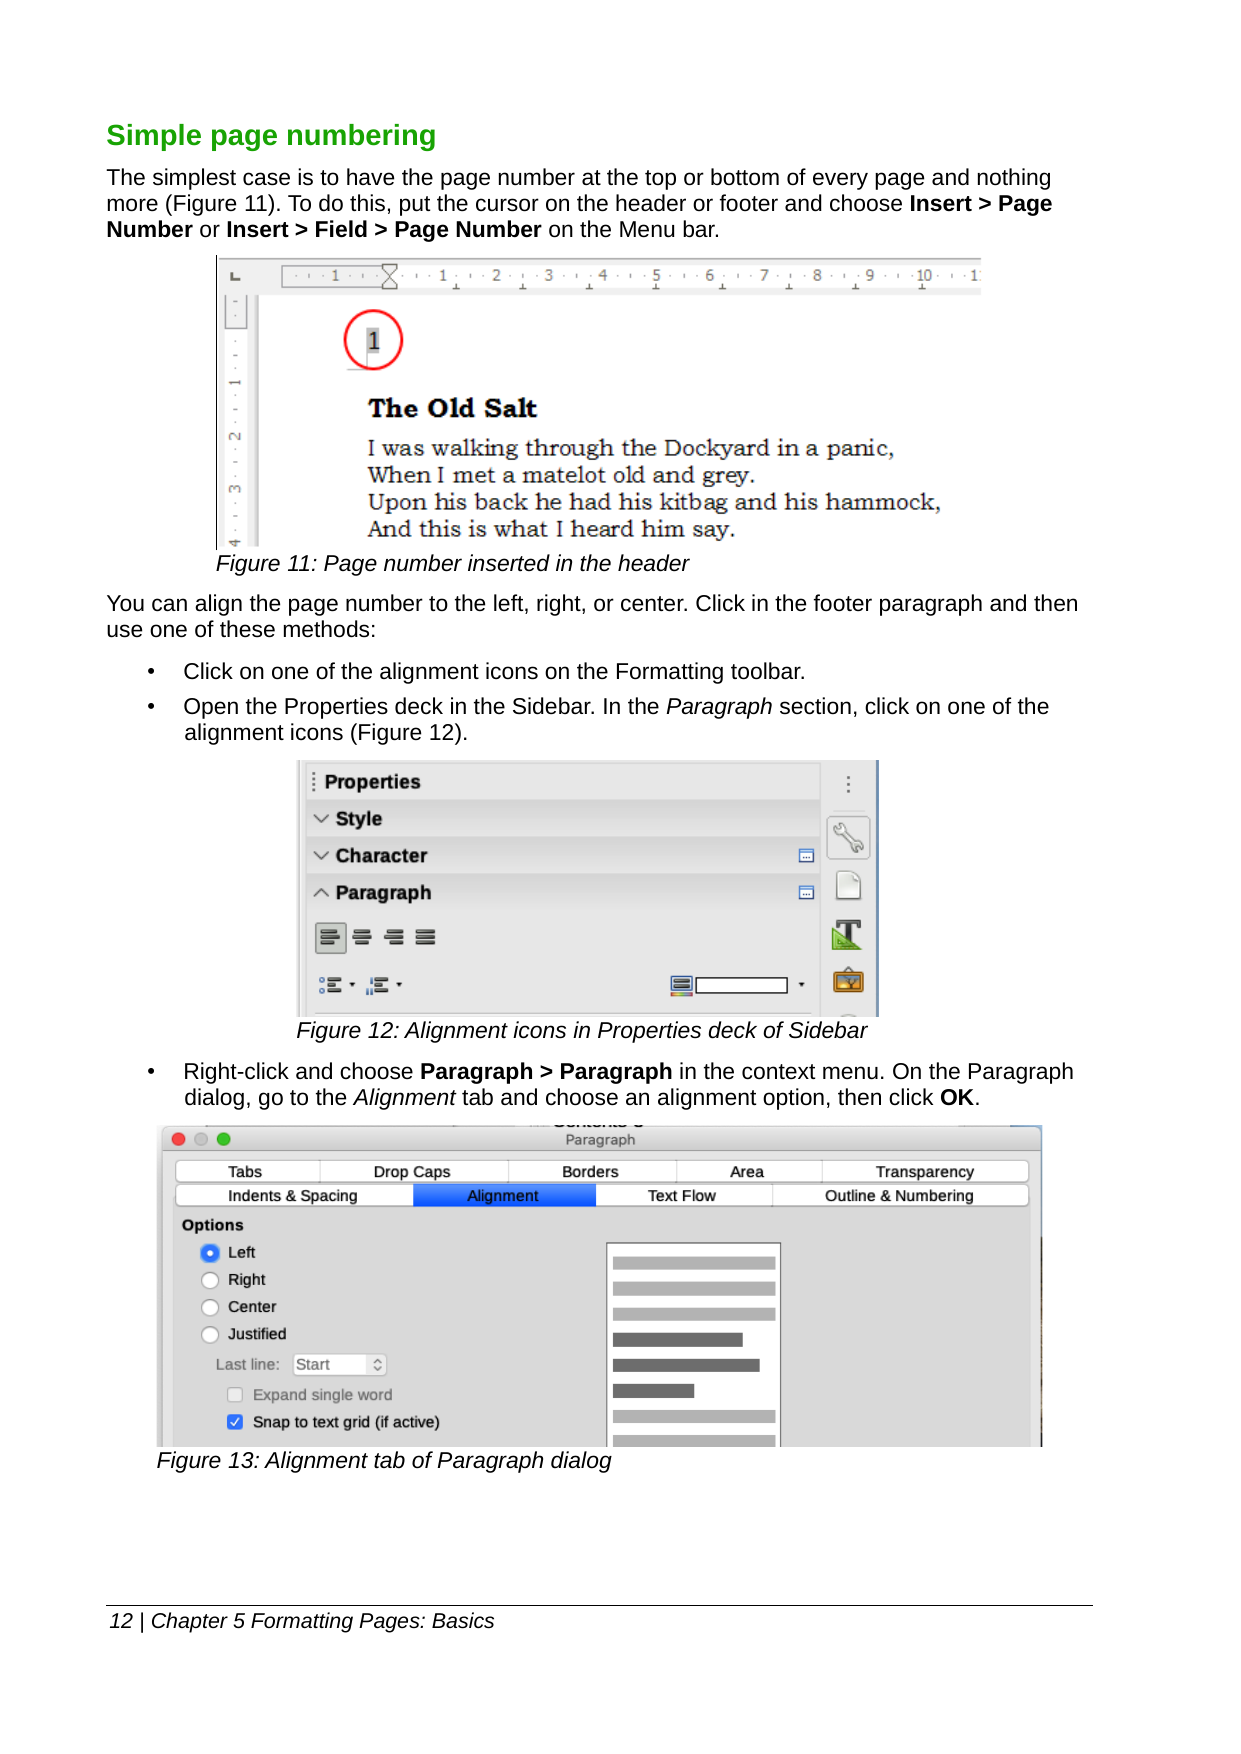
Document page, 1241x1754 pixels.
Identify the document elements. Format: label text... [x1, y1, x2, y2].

picture [296, 760, 879, 1017]
text Figure 11: Page number inserted in the header [216, 551, 983, 577]
text Figure 13: Alignment tab of Paragraph dialog [156, 1447, 1042, 1473]
picture [156, 1125, 1043, 1447]
list Open the Properties deck in the Sidebar. In the Paragraph section, click on one of the alignment icons (Figure 12). [144, 690, 1093, 748]
subtitle Simple page numbering [106, 118, 1093, 152]
list Click on one of the alignment icons on the Formatting toolbar. [144, 655, 1093, 684]
text Figure 12: Alignment icons in Properties deck of Sidebar [296, 761, 903, 1043]
list Right-click and choose Paragraph > Paragraph in the context menu. On the Paragraph dialog, go to the Alignment tab and choose an alignment option, then click OK. [144, 1055, 1093, 1114]
text You can align the page number to the left, right, or center. Click in the footer paragraph and then use one of these methods: [106, 589, 1093, 642]
picture [217, 255, 984, 551]
text The simplest case is to have the page number at the top or bottom of every page and nothing more (Figure 11). To do this, put the cursor on the header or footer and choose Insert > Page Number or Insert > Field > Page Number on the Menu bar. [106, 163, 1093, 242]
